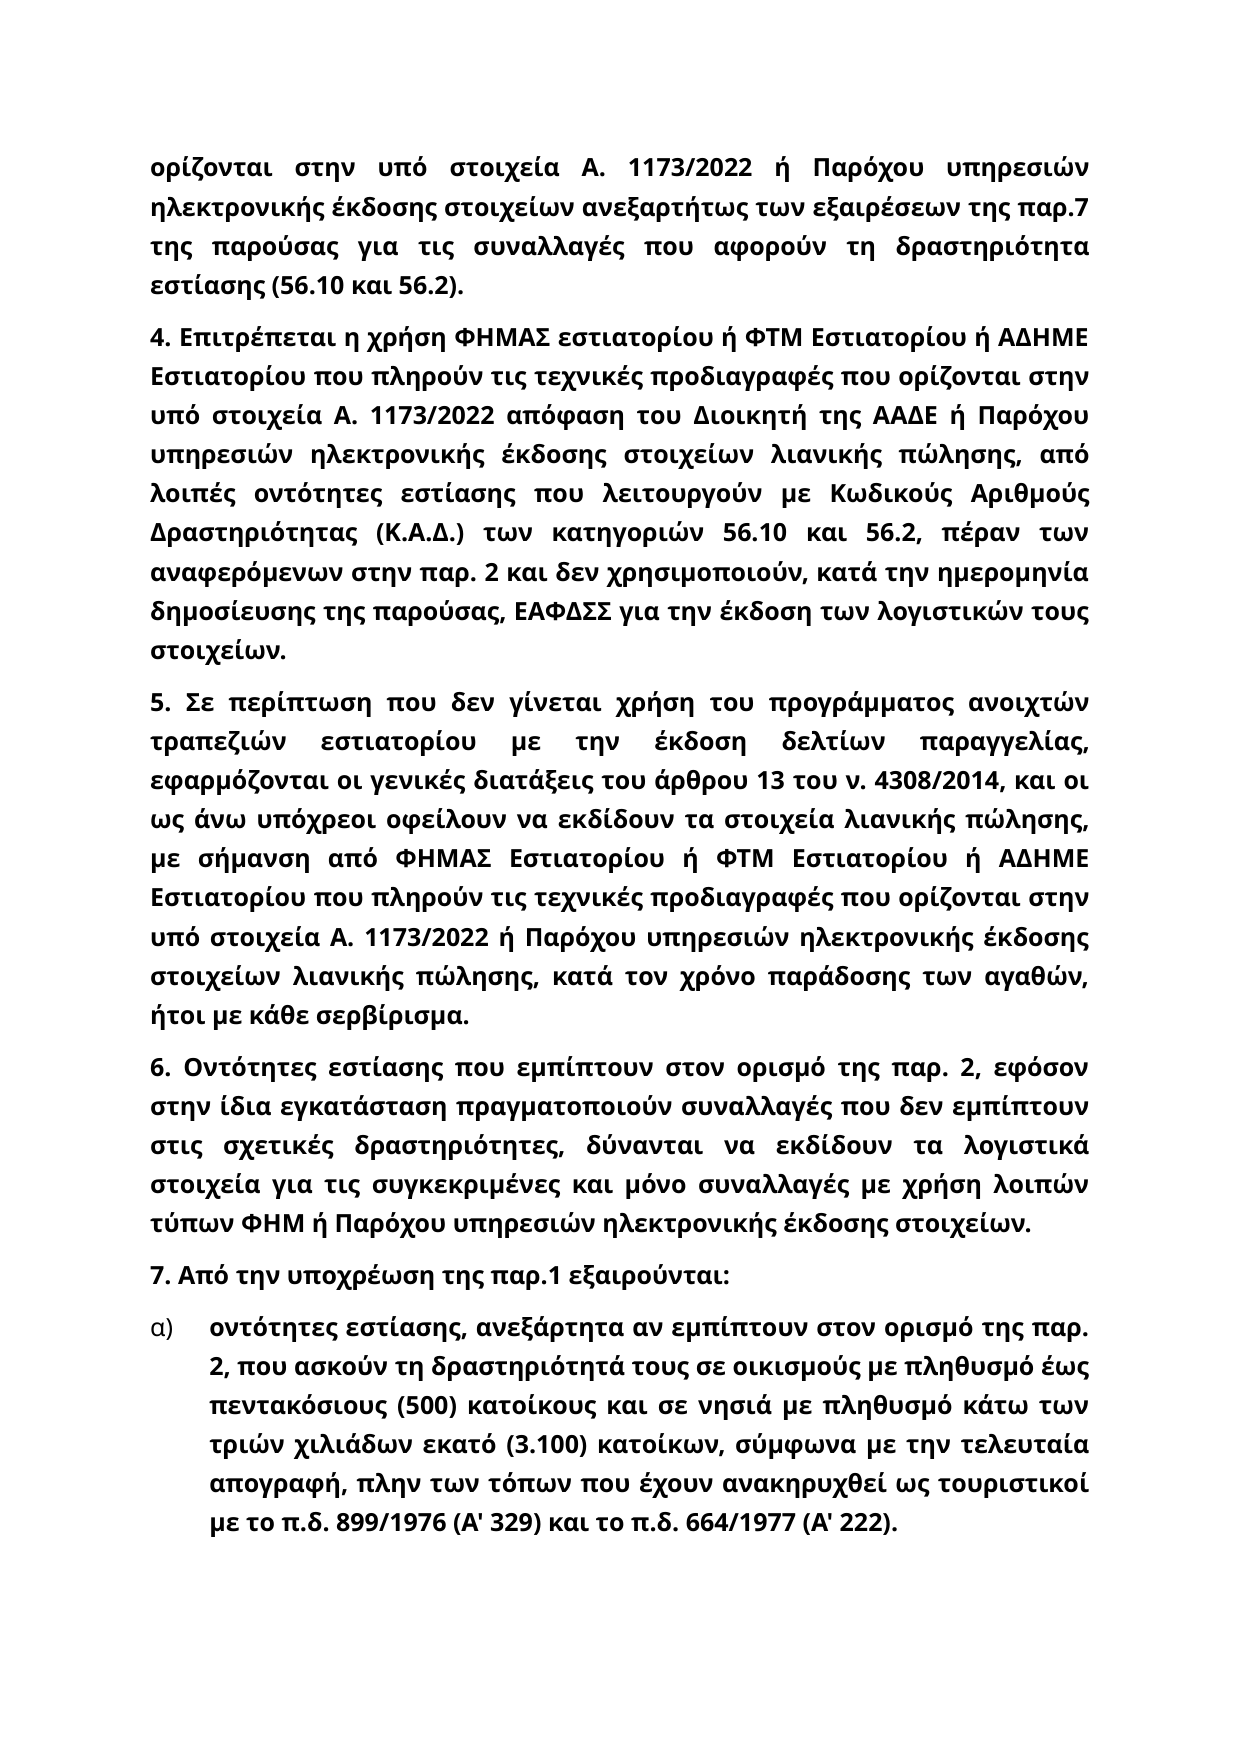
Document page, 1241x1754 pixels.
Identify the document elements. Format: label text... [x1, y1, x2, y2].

text 6. Οντότητες εστίασης που εμπίπτουν στον ορισμό της παρ. 2, εφόσον στην ίδια εγκατάσταση πραγματοποιούν συναλλαγές που δεν εμπίπτουν στις σχετικές δραστηριότητες, δύνανται να εκδίδουν τα λογιστικά στοιχεία για τις συγκεκριμένες και μόνο συναλλαγές με χρήση λοιπών τύπων ΦΗΜ ή Παρόχου υπηρεσιών ηλεκτρονικής έκδοσης στοιχείων. [150, 1049, 1090, 1240]
text 4. Επιτρέπεται η χρήση ΦΗΜΑΣ εστιατορίου ή ΦΤΜ Εστιατορίου ή ΑΔΗΜΕ Εστιατορίου που πληρούν τις τεχνικές προδιαγραφές που ορίζονται στην υπό στοιχεία Α. 1173/2022 απόφαση του Διοικητή της ΑΑΔΕ ή Παρόχου υπηρεσιών ηλεκτρονικής έκδοσης στοιχείων λιανικής πώλησης, από λοιπές οντότητες εστίασης που λειτουργούν με Κωδικούς Αριθμούς Δραστηριότητας (Κ.Α.Δ.) των κατηγοριών 56.10 και 56.2, πέραν των αναφερόμενων στην παρ. 2 και δεν χρησιμοποιούν, κατά την ημερομηνία δημοσίευσης της παρούσας, ΕΑΦΔΣΣ για την έκδοση των λογιστικών τους στοιχείων. [150, 319, 1090, 667]
text ορίζονται στην υπό στοιχεία Α. 1173/2022 ή Παρόχου υπηρεσιών ηλεκτρονικής έκδοσης στοιχείων ανεξαρτήτως των εξαιρέσεων της παρ.7 της παρούσας για τις συναλλαγές που αφορούν τη δραστηριότητα εστίασης (56.10 και 56.2). [150, 150, 1090, 302]
list α) οντότητες εστίασης, ανεξάρτητα αν εμπίπτουν στον ορισμό της παρ. 2, που ασκούν τη δραστηριότητά τους σε οικισμούς με πληθυσμό έως πεντακόσιους (500) κατοίκους και σε νησιά με πληθυσμό κάτω των τριών χιλιάδων εκατό (3.100) κατοίκων, σύμφωνα με την τελευταία απογραφή, πλην των τόπων που έχουν ανακηρυχθεί ως τουριστικοί με το π.δ. 899/1976 (Α' 329) και το π.δ. 664/1977 (Α' 222). [150, 1309, 1090, 1539]
text 5. Σε περίπτωση που δεν γίνεται χρήση του προγράμματος ανοιχτών τραπεζιών εστιατορίου με την έκδοση δελτίων παραγγελίας, εφαρμόζονται οι γενικές διατάξεις του άρθρου 13 του ν. 4308/2014, και οι ως άνω υπόχρεοι οφείλουν να εκδίδουν τα στοιχεία λιανικής πώλησης, με σήμανση από ΦΗΜΑΣ Εστιατορίου ή ΦΤΜ Εστιατορίου ή ΑΔΗΜΕ Εστιατορίου που πληρούν τις τεχνικές προδιαγραφές που ορίζονται στην υπό στοιχεία Α. 1173/2022 ή Παρόχου υπηρεσιών ηλεκτρονικής έκδοσης στοιχείων λιανικής πώλησης, κατά τον χρόνο παράδοσης των αγαθών, ήτοι με κάθε σερβίρισμα. [150, 684, 1090, 1032]
text 7. Από την υποχρέωση της παρ.1 εξαιρούνται: [150, 1257, 1090, 1292]
